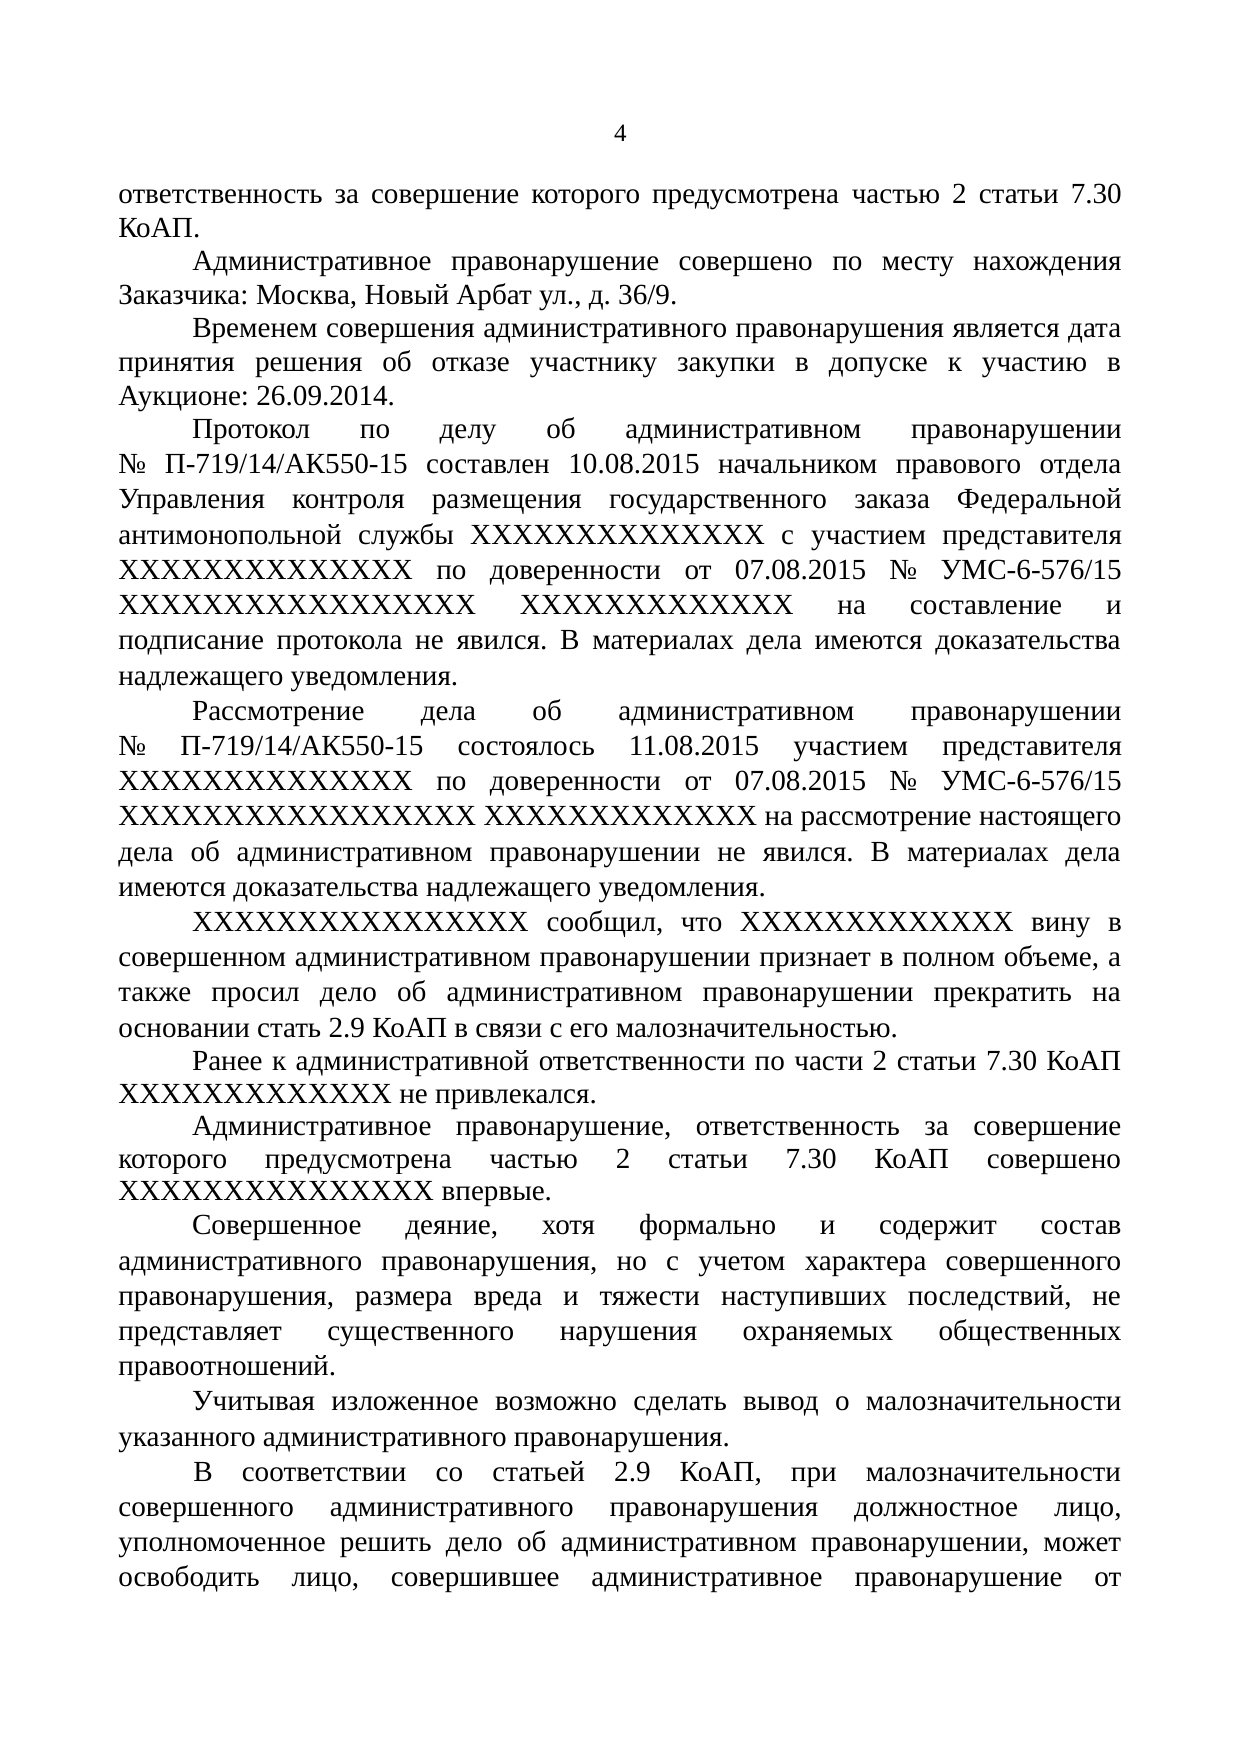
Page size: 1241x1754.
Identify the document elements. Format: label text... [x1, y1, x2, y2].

text Рассмотрение дела об административном правонарушении № П-719/14/АК550-15 состоялось 11.08.2015 участием представителя XXXXXXXXXXXXXX по доверенности от 07.08.2015 № УМС-6-576/15 XXXXXXXXXXXXXXXXX XXXXXXXXXXXXX на рассмотрение настоящего дела об административном правонарушении не явился. В материалах дела имеются доказательства надлежащего уведомления. [118, 693, 1122, 902]
text Ранее к административной ответственности по части 2 статьи 7.30 КоАП XXXXXXXXXXXXX не привлекался. [118, 1045, 1122, 1110]
text Совершенное деяние, хотя формально и содержит состав административного правонарушения, но с учетом характера совершенного правонарушения, размера вреда и тяжести наступивших последствий, не представляет существенного нарушения охраняемых общественных правоотношений. [118, 1207, 1122, 1382]
text Протокол по делу об административном правонарушении № П-719/14/АК550-15 составлен 10.08.2015 начальником правового отдела Управления контроля размещения государственного заказа Федеральной антимонопольной службы XXXXXXXXXXXXXX с участием представителя XXXXXXXXXXXXXX по доверенности от 07.08.2015 № УМС-6-576/15 XXXXXXXXXXXXXXXXX XXXXXXXXXXXXX на составление и подписание протокола не явился. В материалах дела имеются доказательства надлежащего уведомления. [118, 411, 1122, 691]
text В соответствии со статьей 2.9 КоАП, при малозначительности совершенного административного правонарушения должностное лицо, уполномоченное решить дело об административном правонарушении, может освободить лицо, совершившее административное правонарушение от [118, 1454, 1122, 1593]
text ответственность за совершение которого предусмотрена частью 2 статьи 7.30 КоАП. [118, 176, 1122, 243]
text Временем совершения административного правонарушения является дата принятия решения об отказе участнику закупки в допуске к участию в Аукционе: 26.09.2014. [118, 311, 1122, 411]
text Административное правонарушение совершено по месту нахождения Заказчика: Москва, Новый Арбат ул., д. 36/9. [118, 243, 1122, 311]
text XXXXXXXXXXXXXXXX сообщил, что XXXXXXXXXXXXX вину в совершенном административном правонарушении признает в полном объеме, а также просил дело об административном правонарушении прекратить на основании стать 2.9 КоАП в связи с его малозначительностью. [118, 904, 1122, 1043]
text Административное правонарушение, ответственность за совершение которого предусмотрена частью 2 статьи 7.30 КоАП совершено XXXXXXXXXXXXXXX впервые. [118, 1110, 1122, 1207]
text Учитывая изложенное возможно сделать вывод о малозначительности указанного административного правонарушения. [118, 1383, 1122, 1452]
